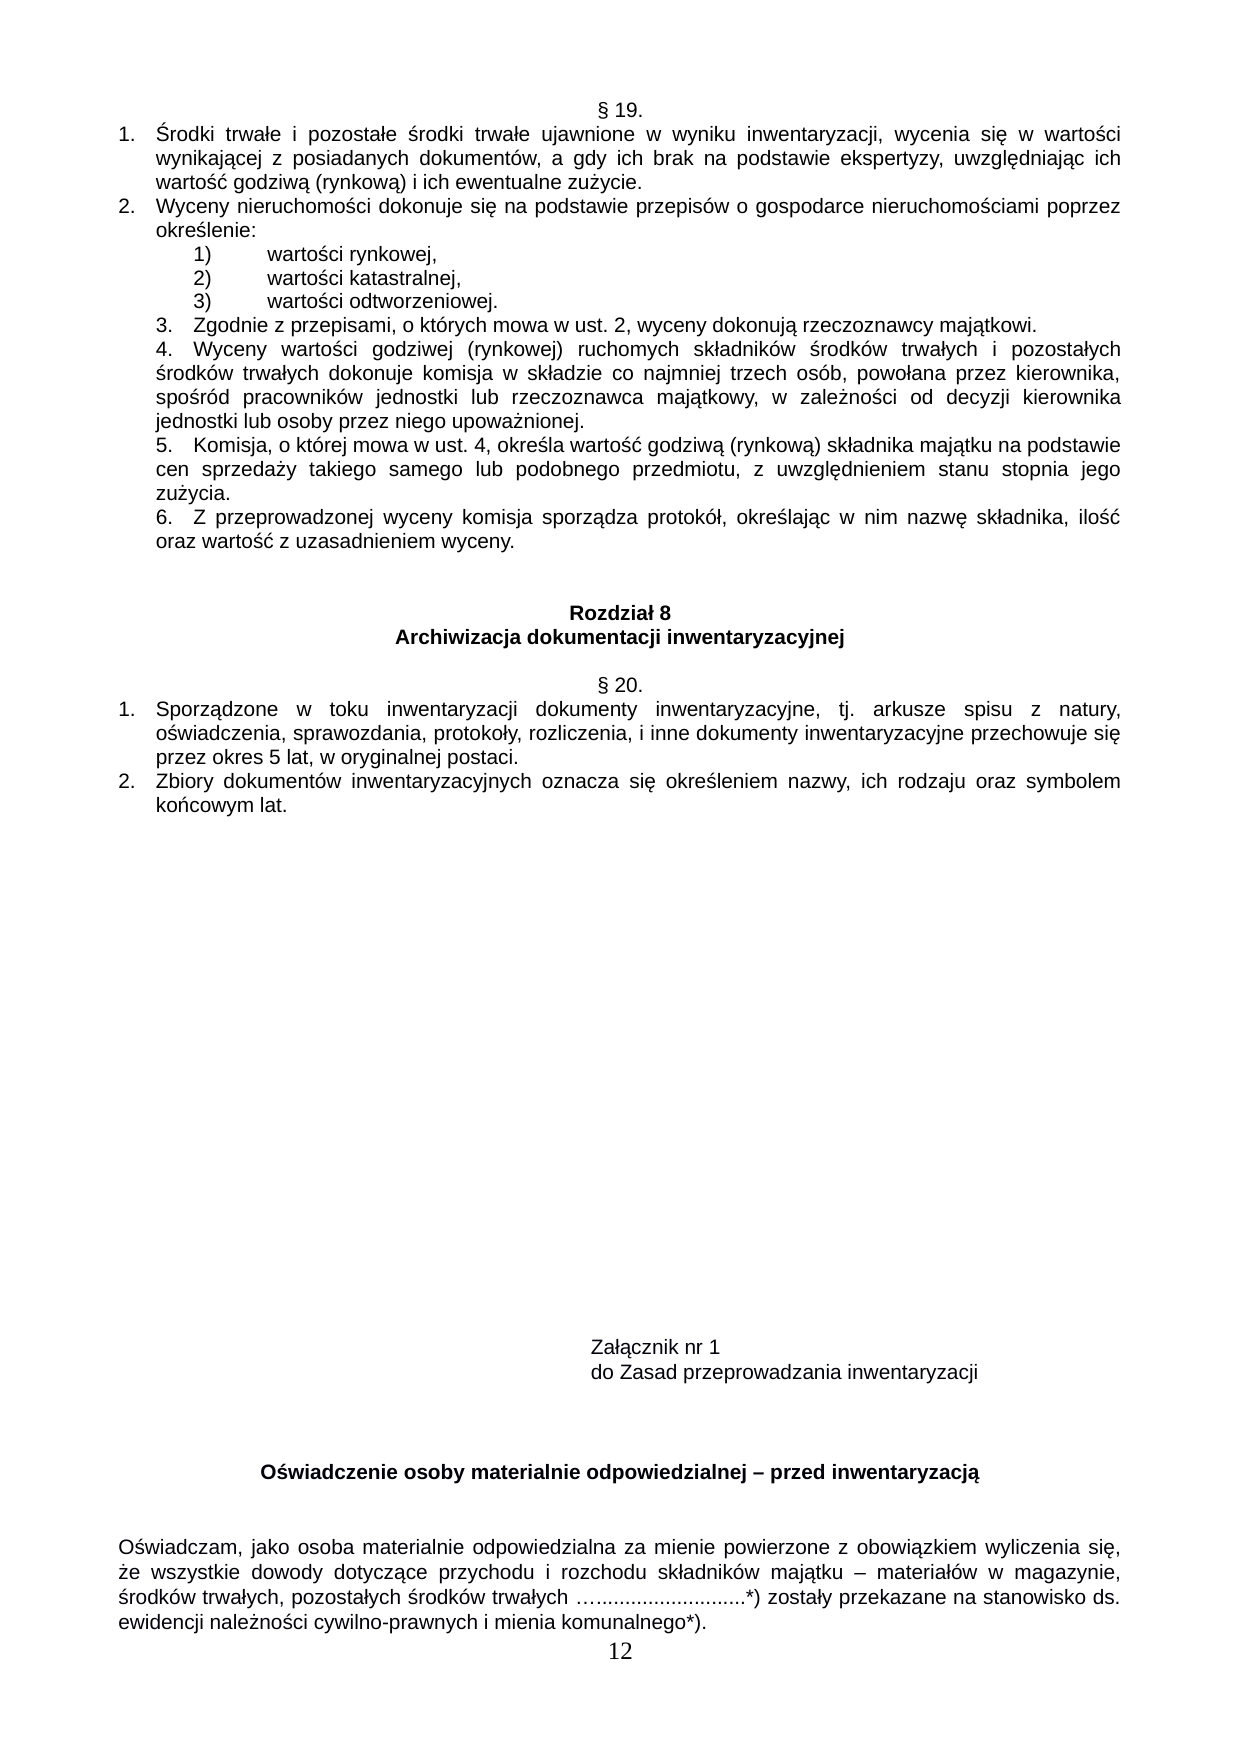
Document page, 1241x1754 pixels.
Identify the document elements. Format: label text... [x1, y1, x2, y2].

list Środki trwałe i pozostałe środki trwałe ujawnione w wyniku inwentaryzacji, wycenia się w wartości wynikającej z posiadanych dokumentów, a gdy ich brak na podstawie ekspertyzy, uwzględniając ich wartość godziwą (rynkową) i ich ewentualne zużycie. [118, 122, 1122, 193]
text do Zasad przeprowadzania inwentaryzacji [591, 1359, 1122, 1384]
list wartości katastralnej, [193, 265, 1122, 289]
list Komisja, o której mowa w ust. 4, określa wartość godziwą (rynkową) składnika majątku na podstawie cen sprzedaży takiego samego lub podobnego przedmiotu, z uwzględnieniem stanu stopnia jego zużycia. [156, 433, 1122, 505]
list Wyceny nieruchomości dokonuje się na podstawie przepisów o gospodarce nieruchomościami poprzez określenie: [118, 193, 1122, 241]
text Oświadczenie osoby materialnie odpowiedzialnej – przed inwentaryzacją [118, 1459, 1122, 1484]
list Z przeprowadzonej wyceny komisja sporządza protokół, określając w nim nazwę składnika, ilość oraz wartość z uzasadnieniem wyceny. [156, 505, 1122, 553]
list wartości rynkowej, [193, 241, 1122, 265]
text Oświadczam, jako osoba materialnie odpowiedzialna za mienie powierzone z obowiązkiem wyliczenia się, że wszystkie dowody dotyczące przychodu i rozchodu składników majątku – materiałów w magazynie, środków trwałych, pozostałych środków trwałych …..........................*) zostały przekazane na stanowisko ds. ewidencji należności cywilno-prawnych i mienia komunalnego*). [118, 1534, 1122, 1634]
list Wyceny wartości godziwej (rynkowej) ruchomych składników środków trwałych i pozostałych środków trwałych dokonuje komisja w składzie co najmniej trzech osób, powołana przez kierownika, spośród pracowników jednostki lub rzeczoznawca majątkowy, w zależności od decyzji kierownika jednostki lub osoby przez niego upoważnionej. [156, 337, 1122, 433]
list Sporządzone w toku inwentaryzacji dokumenty inwentaryzacyjne, tj. arkusze spisu z natury, oświadczenia, sprawozdania, protokoły, rozliczenia, i inne dokumenty inwentaryzacyjne przechowuje się przez okres 5 lat, w oryginalnej postaci. [118, 697, 1122, 768]
list Zbiory dokumentów inwentaryzacyjnych oznacza się określeniem nazwy, ich rodzaju oraz symbolem końcowym lat. [118, 768, 1122, 816]
list wartości odtworzeniowej. [193, 289, 1122, 313]
text § 19. [118, 98, 1122, 122]
list Zgodnie z przepisami, o których mowa w ust. 2, wyceny dokonują rzeczoznawcy majątkowi. [156, 313, 1122, 337]
text § 20. [118, 673, 1122, 697]
text Rozdział 8 [118, 601, 1122, 625]
text Archiwizacja dokumentacji inwentaryzacyjnej [118, 625, 1122, 649]
text Załącznik nr 1 [591, 1334, 1122, 1359]
